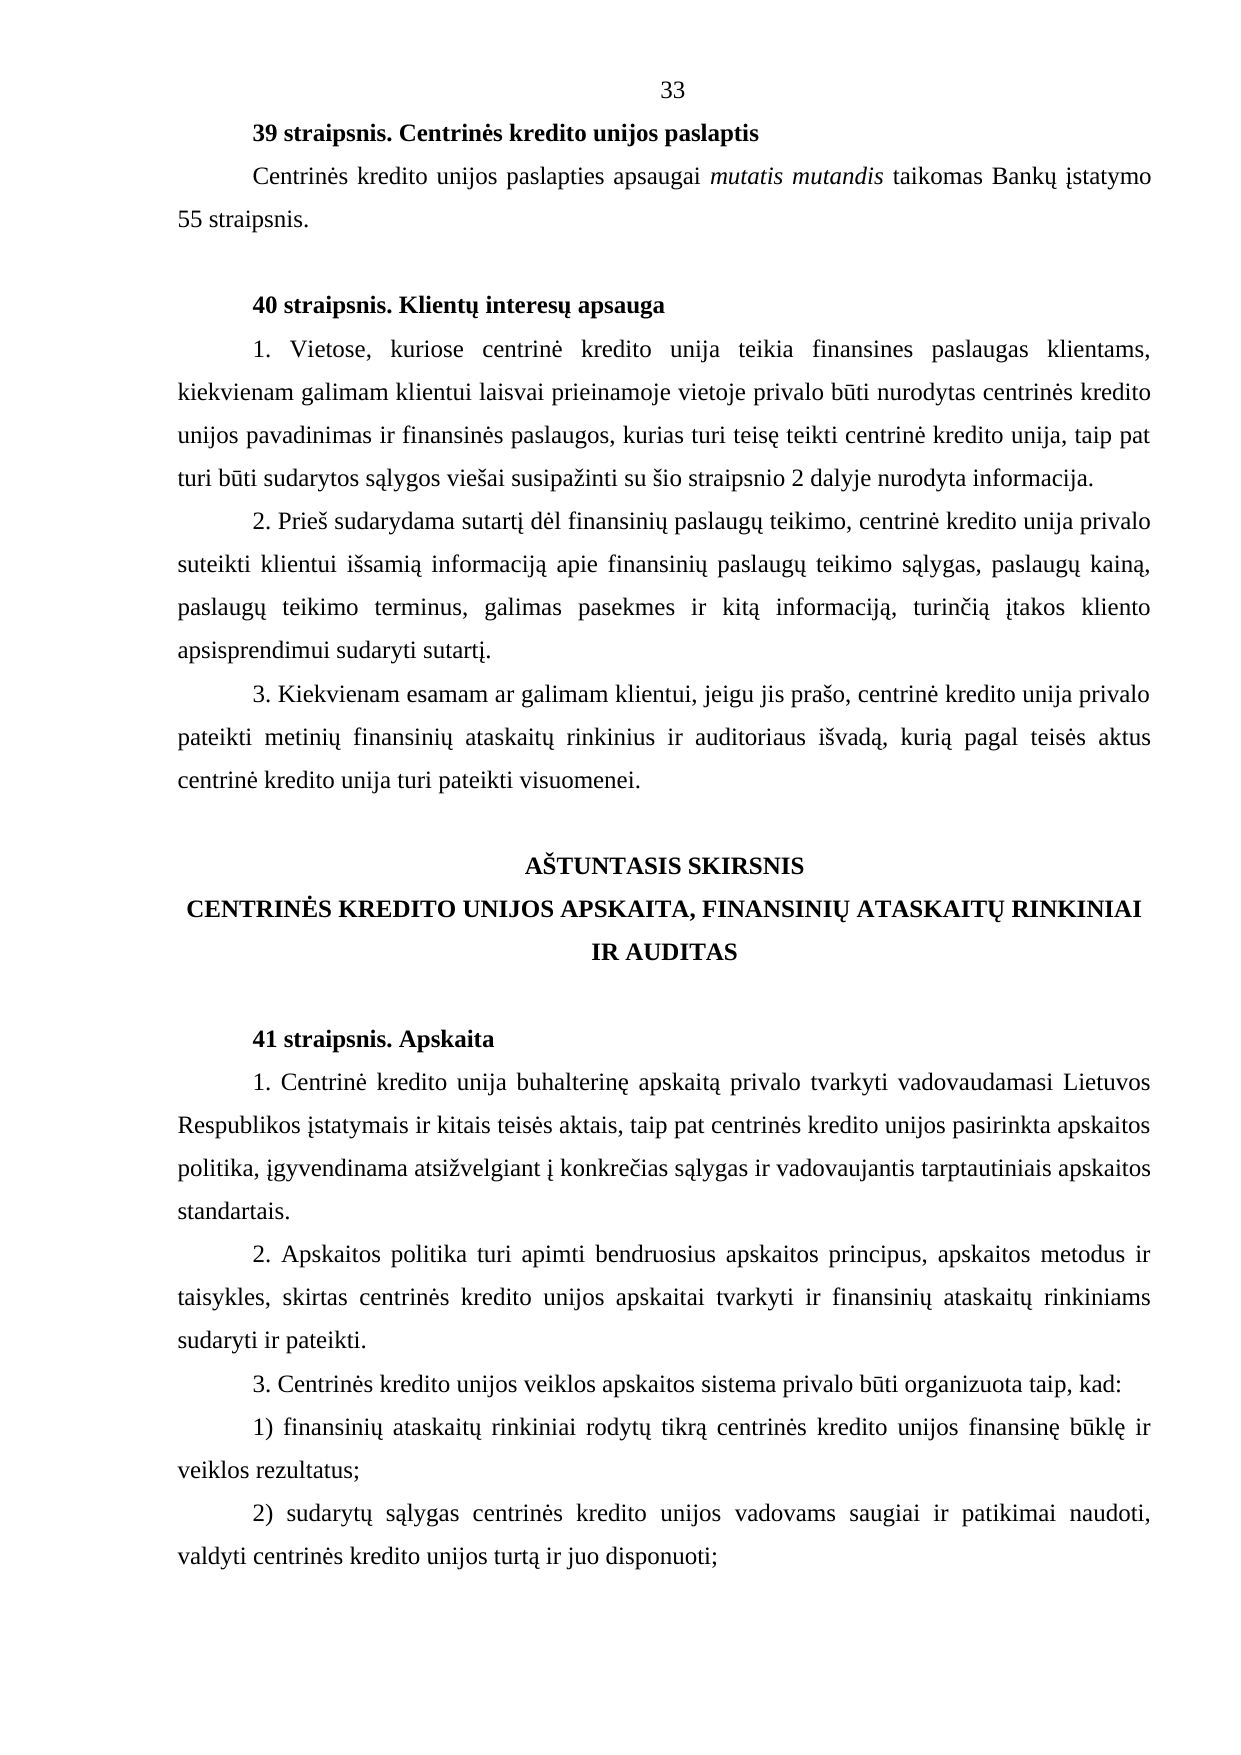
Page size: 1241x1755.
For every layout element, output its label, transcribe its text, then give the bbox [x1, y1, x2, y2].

text 40 straipsnis. Klientų interesų apsauga [177, 291, 1152, 319]
text AŠTUNTASIS SKIRSNIS [177, 851, 1152, 880]
text Centrinės kredito unijos paslapties apsaugai mutatis mutandis taikomas Bankų įstatymo 55 straipsnis. [177, 161, 1152, 233]
text 2) sudarytų sąlygas centrinės kredito unijos vadovams saugiai ir patikimai naudoti, valdyti centrinės kredito unijos turtą ir juo disponuoti; [177, 1498, 1152, 1570]
text 41 straipsnis. Apskaita [177, 1024, 1152, 1052]
text 1) finansinių ataskaitų rinkiniai rodytų tikrą centrinės kredito unijos finansinę būklę ir veiklos rezultatus; [177, 1412, 1152, 1484]
text 1. Vietose, kuriose centrinė kredito unija teikia finansines paslaugas klientams, kiekvienam galimam klientui laisvai prieinamoje vietoje privalo būti nurodytas centrinės kredito unijos pavadinimas ir finansinės paslaugos, kurias turi teisę teikti centrinė kredito unija, taip pat turi būti sudarytos sąlygos viešai susipažinti su šio straipsnio 2 dalyje nurodyta informacija. [177, 334, 1152, 492]
text CENTRINĖS KREDITO UNIJOS APSKAITA, FINANSINIŲ ATASKAITŲ RINKINIAI IR AUDITAS [177, 894, 1152, 966]
text 1. Centrinė kredito unija buhalterinę apskaitą privalo tvarkyti vadovaudamasi Lietuvos Respublikos įstatymais ir kitais teisės aktais, taip pat centrinės kredito unijos pasirinkta apskaitos politika, įgyvendinama atsižvelgiant į konkrečias sąlygas ir vadovaujantis tarptautiniais apskaitos standartais. [177, 1067, 1152, 1225]
text 2. Prieš sudarydama sutartį dėl finansinių paslaugų teikimo, centrinė kredito unija privalo suteikti klientui išsamią informaciją apie finansinių paslaugų teikimo sąlygas, paslaugų kainą, paslaugų teikimo terminus, galimas pasekmes ir kitą informaciją, turinčią įtakos kliento apsisprendimui sudaryti sutartį. [177, 506, 1152, 664]
text 39 straipsnis. Centrinės kredito unijos paslaptis [177, 118, 1152, 147]
text 3. Centrinės kredito unijos veiklos apskaitos sistema privalo būti organizuota taip, kad: [177, 1369, 1152, 1397]
text 3. Kiekvienam esamam ar galimam klientui, jeigu jis prašo, centrinė kredito unija privalo pateikti metinių finansinių ataskaitų rinkinius ir auditoriaus išvadą, kurią pagal teisės aktus centrinė kredito unija turi pateikti visuomenei. [177, 679, 1152, 794]
text 2. Apskaitos politika turi apimti bendruosius apskaitos principus, apskaitos metodus ir taisykles, skirtas centrinės kredito unijos apskaitai tvarkyti ir finansinių ataskaitų rinkiniams sudaryti ir pateikti. [177, 1239, 1152, 1354]
